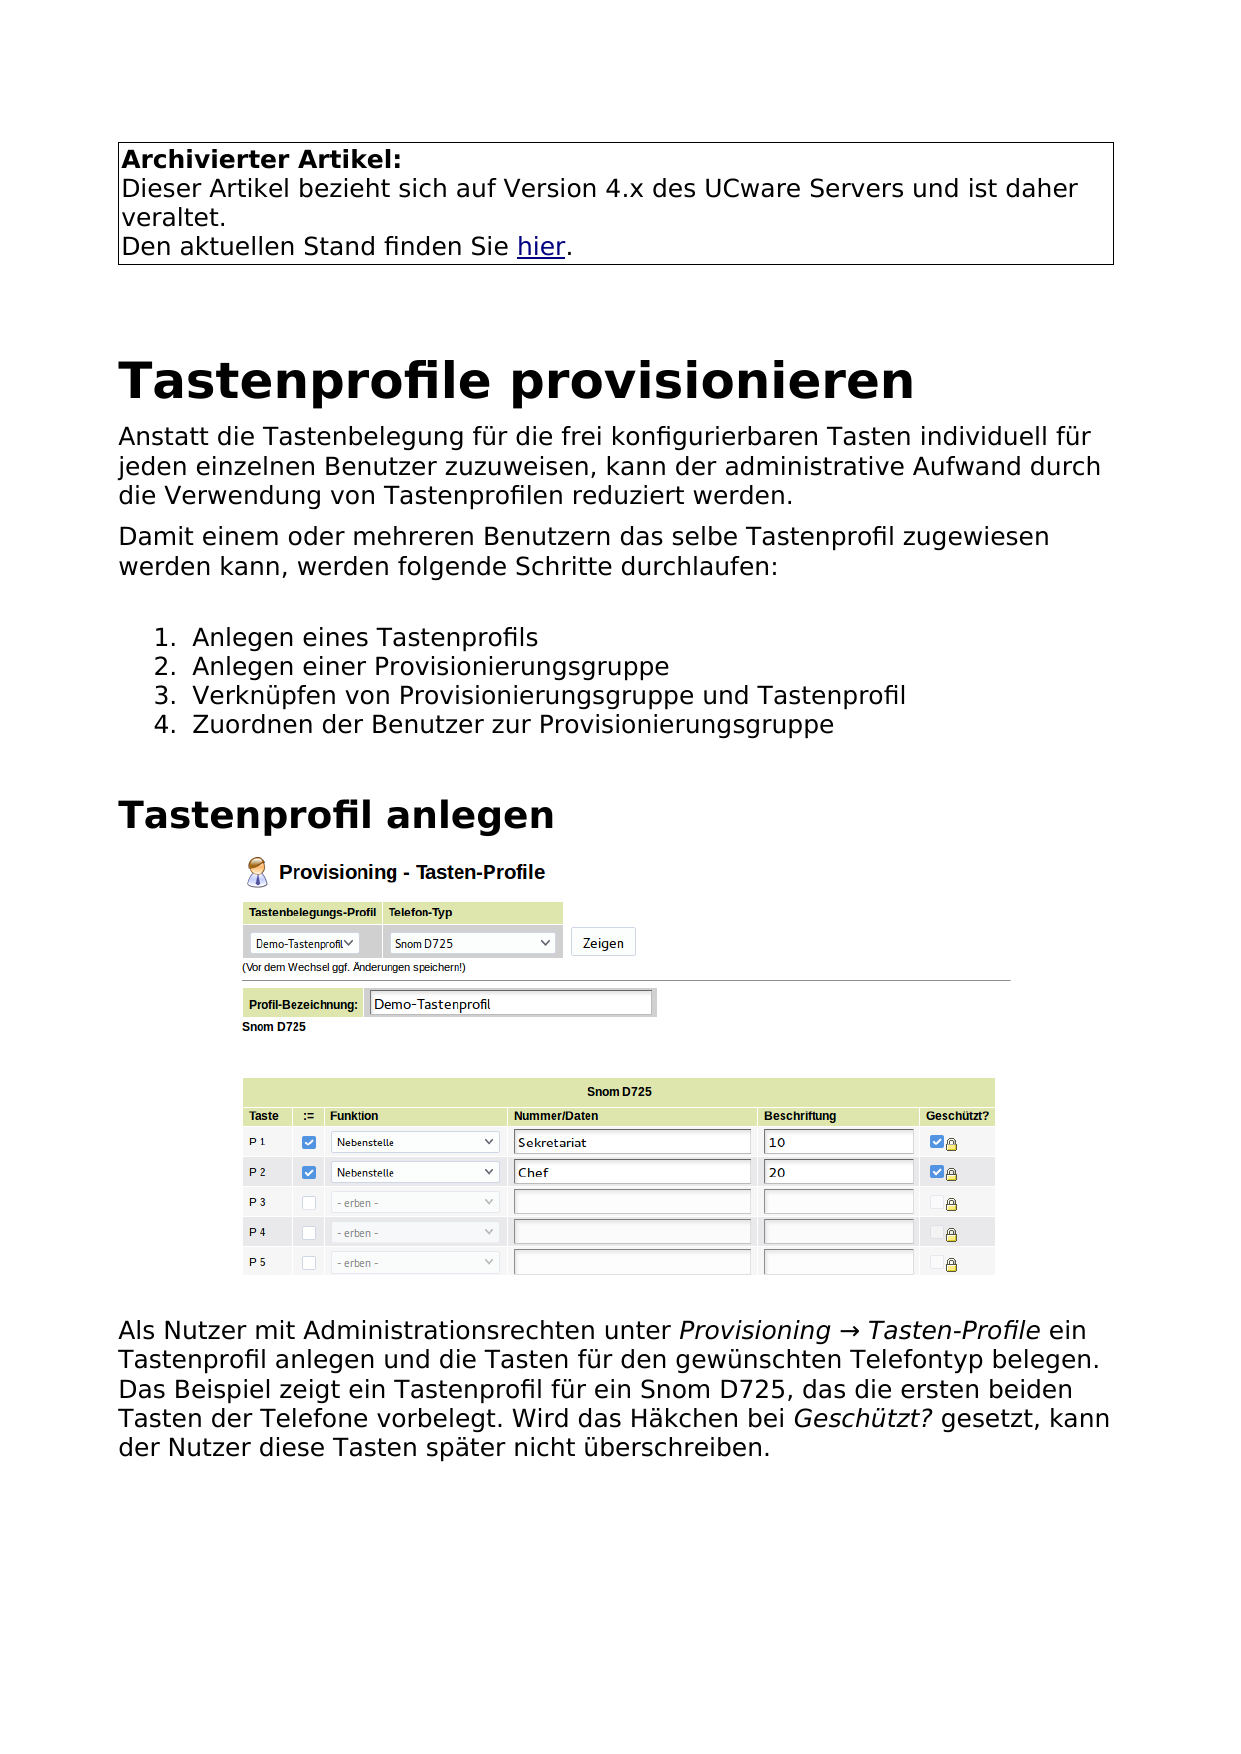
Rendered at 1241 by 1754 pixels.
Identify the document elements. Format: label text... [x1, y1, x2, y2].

subtitle Tastenprofile provisionieren [118, 352, 1122, 410]
table_header Archivierter Artikel: Dieser Artikel bezieht sich auf Version 4.x des UCware Servers und ist daher veraltet. Den aktuellen Stand finden Sie hier. [119, 143, 1113, 264]
subtitle Tastenprofil anlegen [118, 794, 1122, 838]
text Anstatt die Tastenbelegung für die frei konfigurierbaren Tasten individuell für jeden einzelnen Benutzer zuzuweisen, kann der administrative Aufwand durch die Verwendung von Tastenprofilen reduziert werden. [118, 423, 1122, 510]
list Anlegen einer Provisionierungsgruppe [177, 652, 1122, 681]
text Damit einem oder mehreren Benutzern das selbe Tastenprofil zugewiesen werden kann, werden folgende Schritte durchlaufen: [118, 523, 1122, 581]
text Als Nutzer mit Administrationsrechten unter Provisioning → Tasten-Profile ein Tastenprofil anlegen und die Tasten für den gewünschten Telefontyp belegen. Das Beispiel zeigt ein Tastenprofil für ein Snom D725, das die ersten beiden Tasten der Telefone vorbelegt. Wird das Häkchen bei Geschützt? gesetzt, kann der Nutzer diese Tasten später nicht überschreiben. [118, 1316, 1122, 1462]
list Verknüpfen von Provisionierungsgruppe und Tastenprofil [177, 681, 1122, 710]
list Anlegen eines Tastenprofils [177, 623, 1122, 652]
list Zuordnen der Benutzer zur Provisionierungsgruppe [177, 710, 1122, 739]
picture [229, 850, 1011, 1275]
